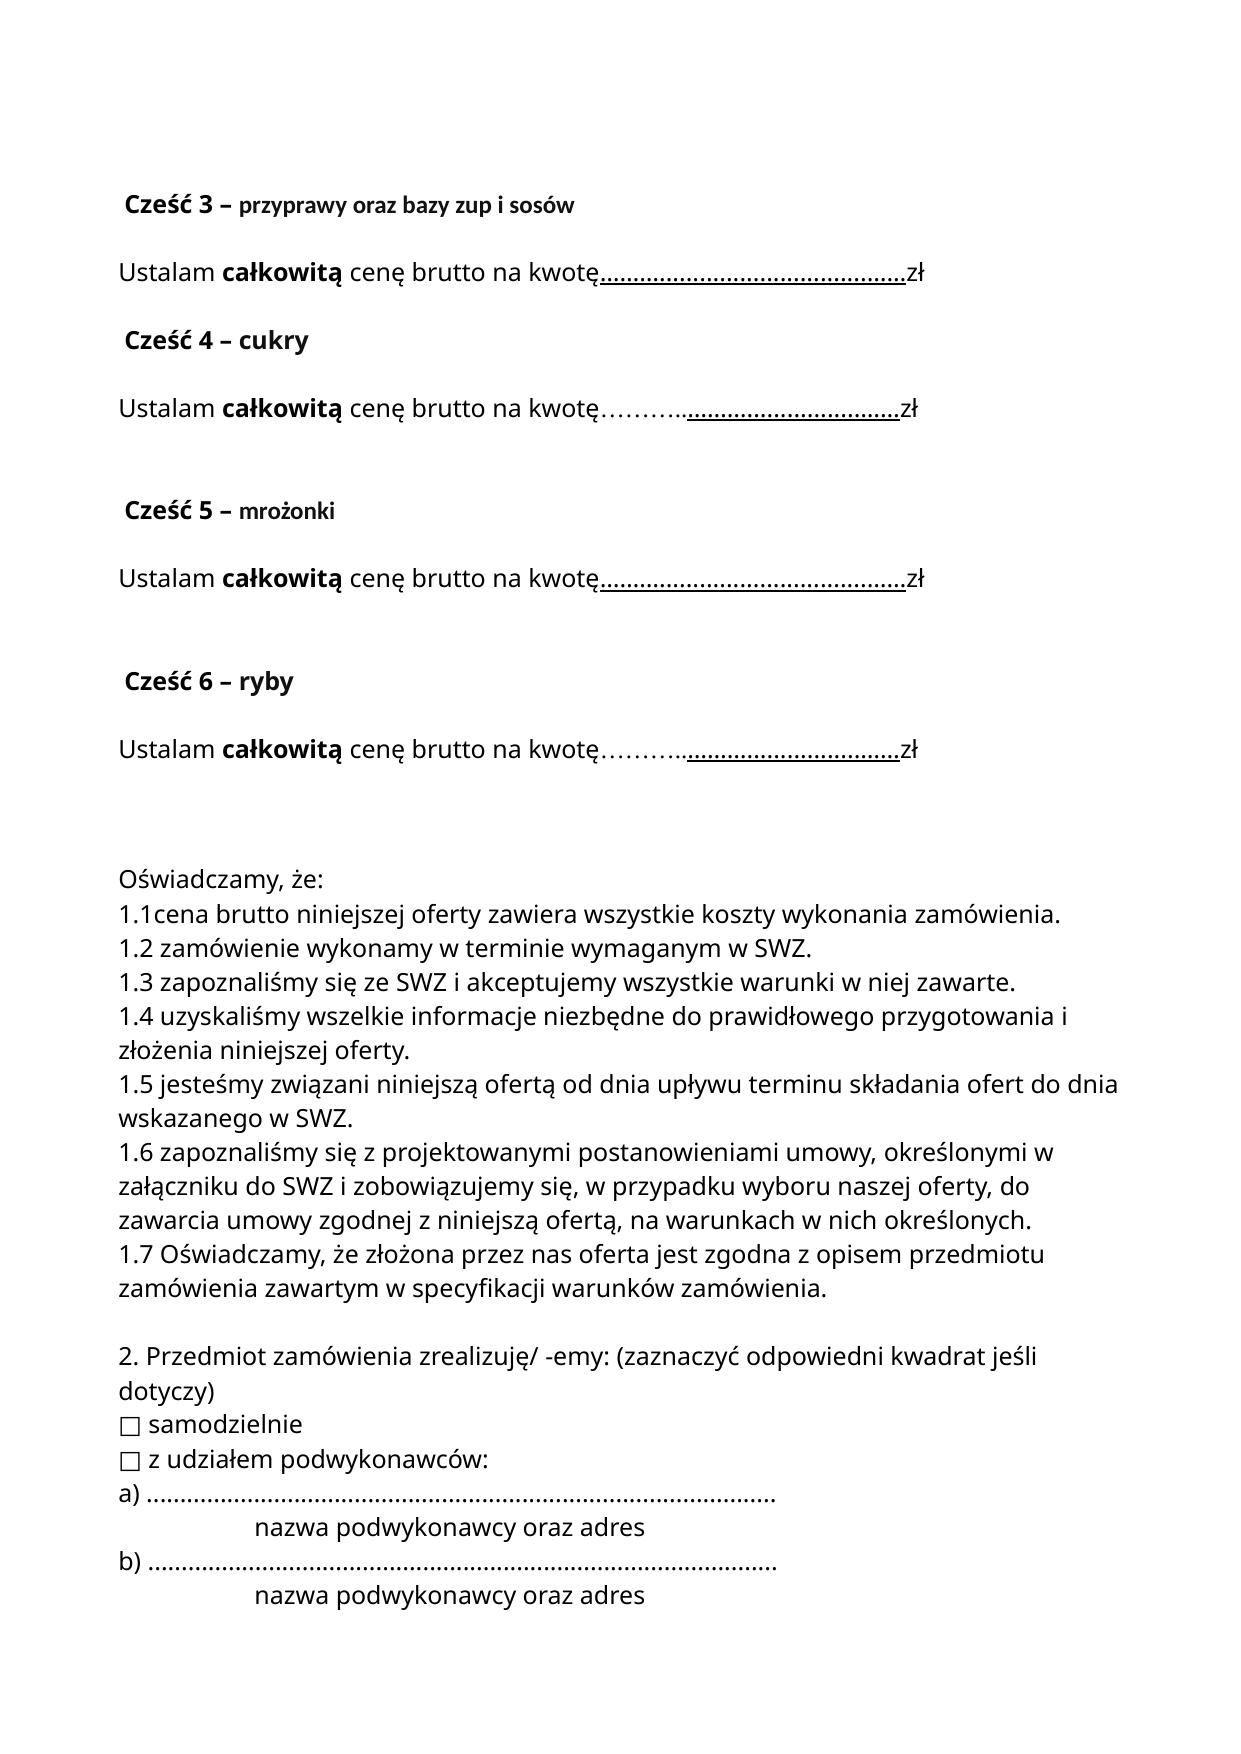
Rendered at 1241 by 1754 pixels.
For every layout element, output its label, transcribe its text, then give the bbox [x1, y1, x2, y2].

text 1.5 jesteśmy związani niniejszą ofertą od dnia upływu terminu składania ofert do dnia wskazanego w SWZ. [118, 1067, 1122, 1135]
text □ z udziałem podwykonawców: [118, 1441, 1122, 1475]
text 1.2 zamówienie wykonamy w terminie wymaganym w SWZ. [118, 930, 1122, 964]
text Ustalam całkowitą cenę brutto na kwotę………..……….................……zł [118, 391, 1122, 425]
text 1.1cena brutto niniejszej oferty zawiera wszystkie koszty wykonania zamówienia. [118, 896, 1122, 930]
text 2. Przedmiot zamówienia zrealizuję/ -emy: (zaznaczyć odpowiedni kwadrat jeśli dotyczy) [118, 1339, 1122, 1407]
text Cześć 6 – ryby [124, 663, 1122, 697]
text Cześć 3 – przyprawy oraz bazy zup i sosów [124, 186, 1122, 220]
text a) .............................................................................................. [118, 1475, 1122, 1509]
text Ustalam całkowitą cenę brutto na kwotę………...............................……zł [118, 561, 1122, 595]
text Cześć 4 – cukry [124, 322, 1122, 357]
text □ samodzielnie [118, 1407, 1122, 1441]
text b) .............................................................................................. [118, 1543, 1122, 1577]
text Ustalam całkowitą cenę brutto na kwotę………...............................……zł [118, 254, 1122, 288]
text 1.3 zapoznaliśmy się ze SWZ i akceptujemy wszystkie warunki w niej zawarte. [118, 964, 1122, 998]
text Oświadczamy, że: [118, 862, 1122, 896]
text nazwa podwykonawcy oraz adres [118, 1577, 1122, 1612]
text 1.6 zapoznaliśmy się z projektowanymi postanowieniami umowy, określonymi w załączniku do SWZ i zobowiązujemy się, w przypadku wyboru naszej oferty, do zawarcia umowy zgodnej z niniejszą ofertą, na warunkach w nich określonych. [118, 1135, 1122, 1237]
text nazwa podwykonawcy oraz adres [118, 1509, 1122, 1543]
text Cześć 5 – mrożonki [124, 493, 1122, 527]
text 1.4 uzyskaliśmy wszelkie informacje niezbędne do prawidłowego przygotowania i złożenia niniejszej oferty. [118, 998, 1122, 1067]
text Ustalam całkowitą cenę brutto na kwotę………..……….................……zł [118, 731, 1122, 765]
text 1.7 Oświadczamy, że złożona przez nas oferta jest zgodna z opisem przedmiotu zamówienia zawartym w specyfikacji warunków zamówienia. [118, 1237, 1122, 1305]
